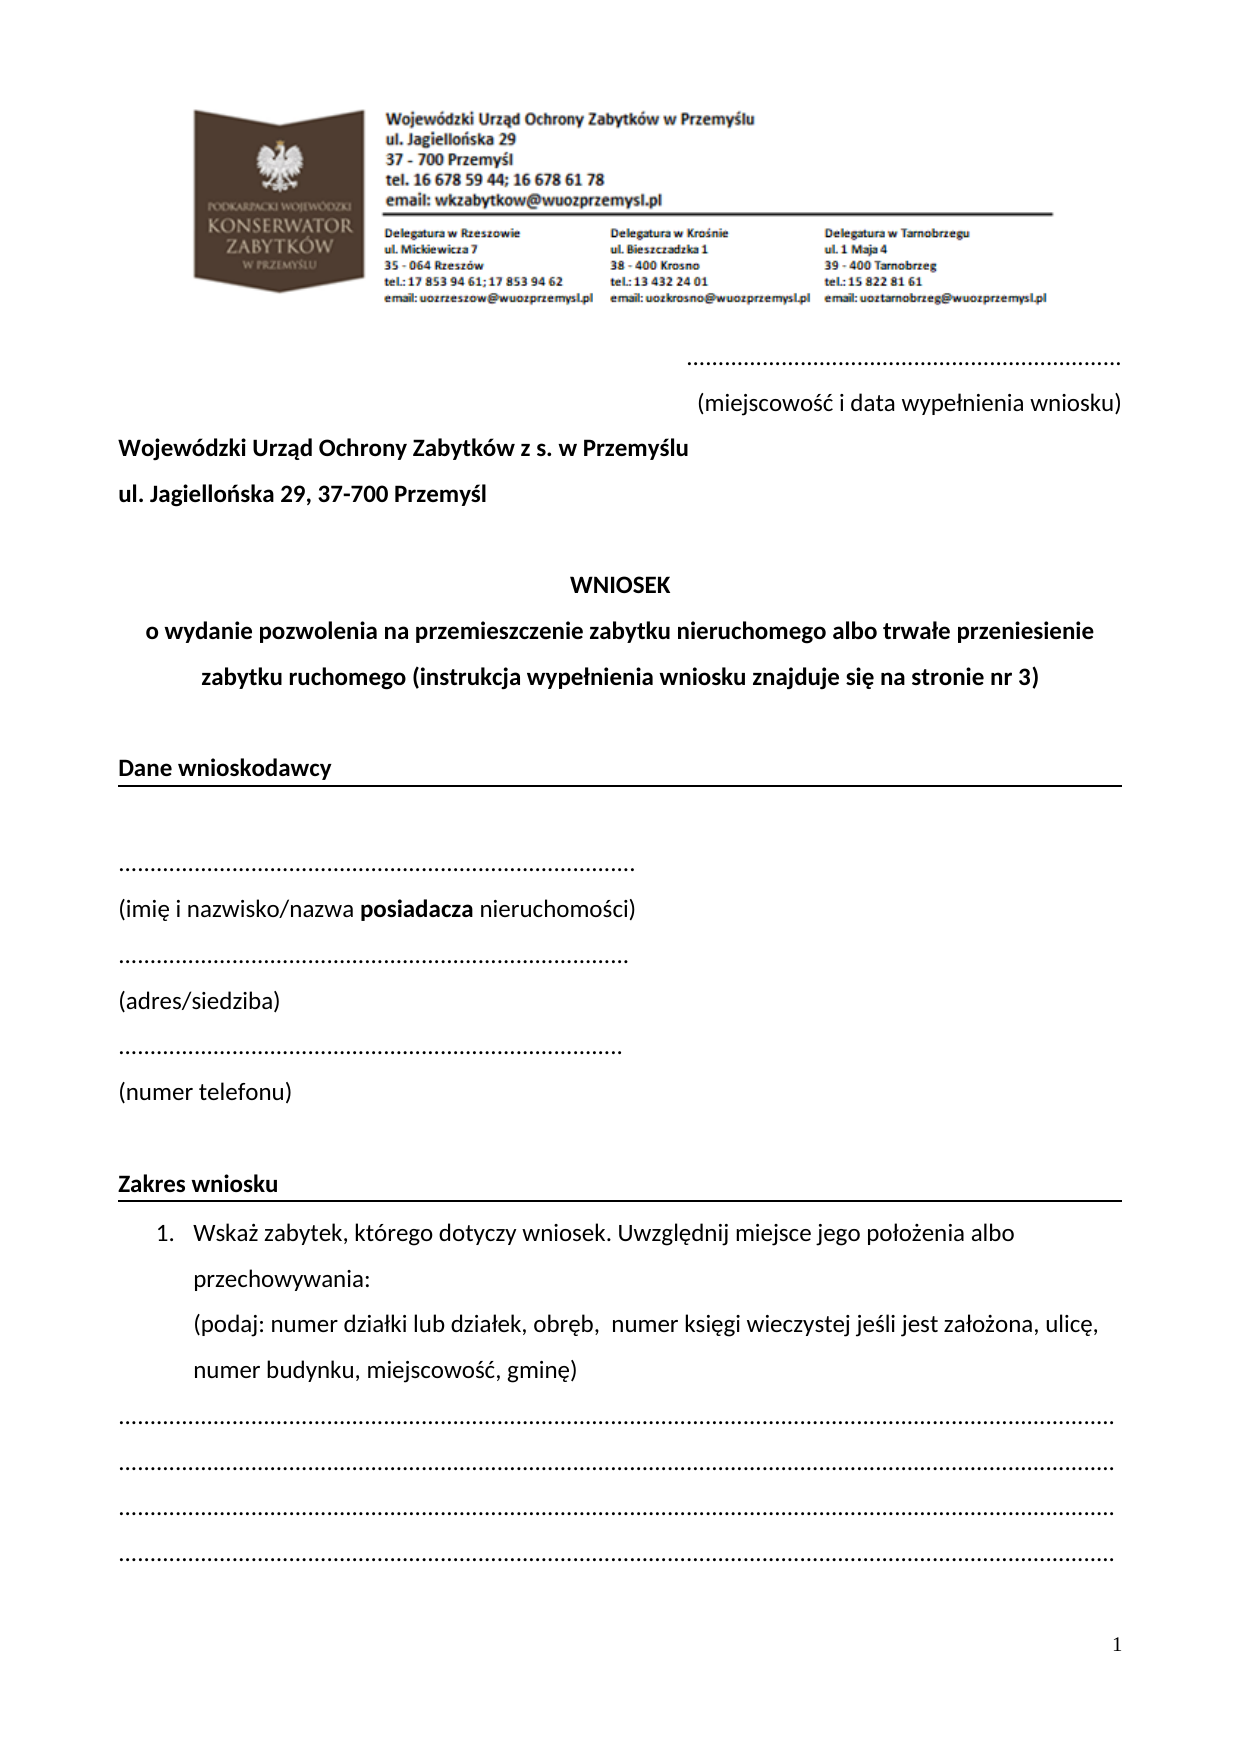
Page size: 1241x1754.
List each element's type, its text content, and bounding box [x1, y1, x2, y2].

text (podaj: numer działki lub działek, obręb, numer księgi wieczystej jeśli jest założona, ulicę, numer budynku, miejscowość, gminę) [193, 1308, 1122, 1385]
text WNIOSEK [118, 569, 1122, 600]
text ................................................................................. [118, 939, 1122, 969]
text (imię i nazwisko/nazwa posiadacza nieruchomości) [118, 893, 1122, 924]
text Dane wnioskodawcy [118, 752, 1122, 785]
text o wydanie pozwolenia na przemieszczenie zabytku nieruchomego albo trwałe przeniesienie zabytku ruchomego (instrukcja wypełnienia wniosku znajduje się na stronie nr 3) [118, 615, 1122, 692]
text ..................................................................... (miejscowość i data wypełnienia wniosku) [118, 341, 1122, 417]
text ul. Jagiellońska 29, 37-700 Przemyśl [118, 478, 1122, 509]
text Wojewódzki Urząd Ochrony Zabytków z s. w Przemyślu [118, 432, 1122, 463]
picture [188, 86, 1064, 314]
text Zakres wniosku [118, 1168, 1122, 1200]
text ................................................................................ [118, 1031, 1122, 1061]
text (adres/siedziba) [118, 985, 1122, 1015]
list Wskaż zabytek, którego dotyczy wniosek. Uwzględnij miejsce jego położenia albo przechowywania: [156, 1217, 1122, 1293]
text (numer telefonu) [118, 1076, 1122, 1107]
text .................................................................................. [118, 802, 1122, 878]
text ........................................................................................................................................................................................................................................................................................................................................................................................................................................................................................................................................................................................................................................................ [118, 1400, 1122, 1568]
